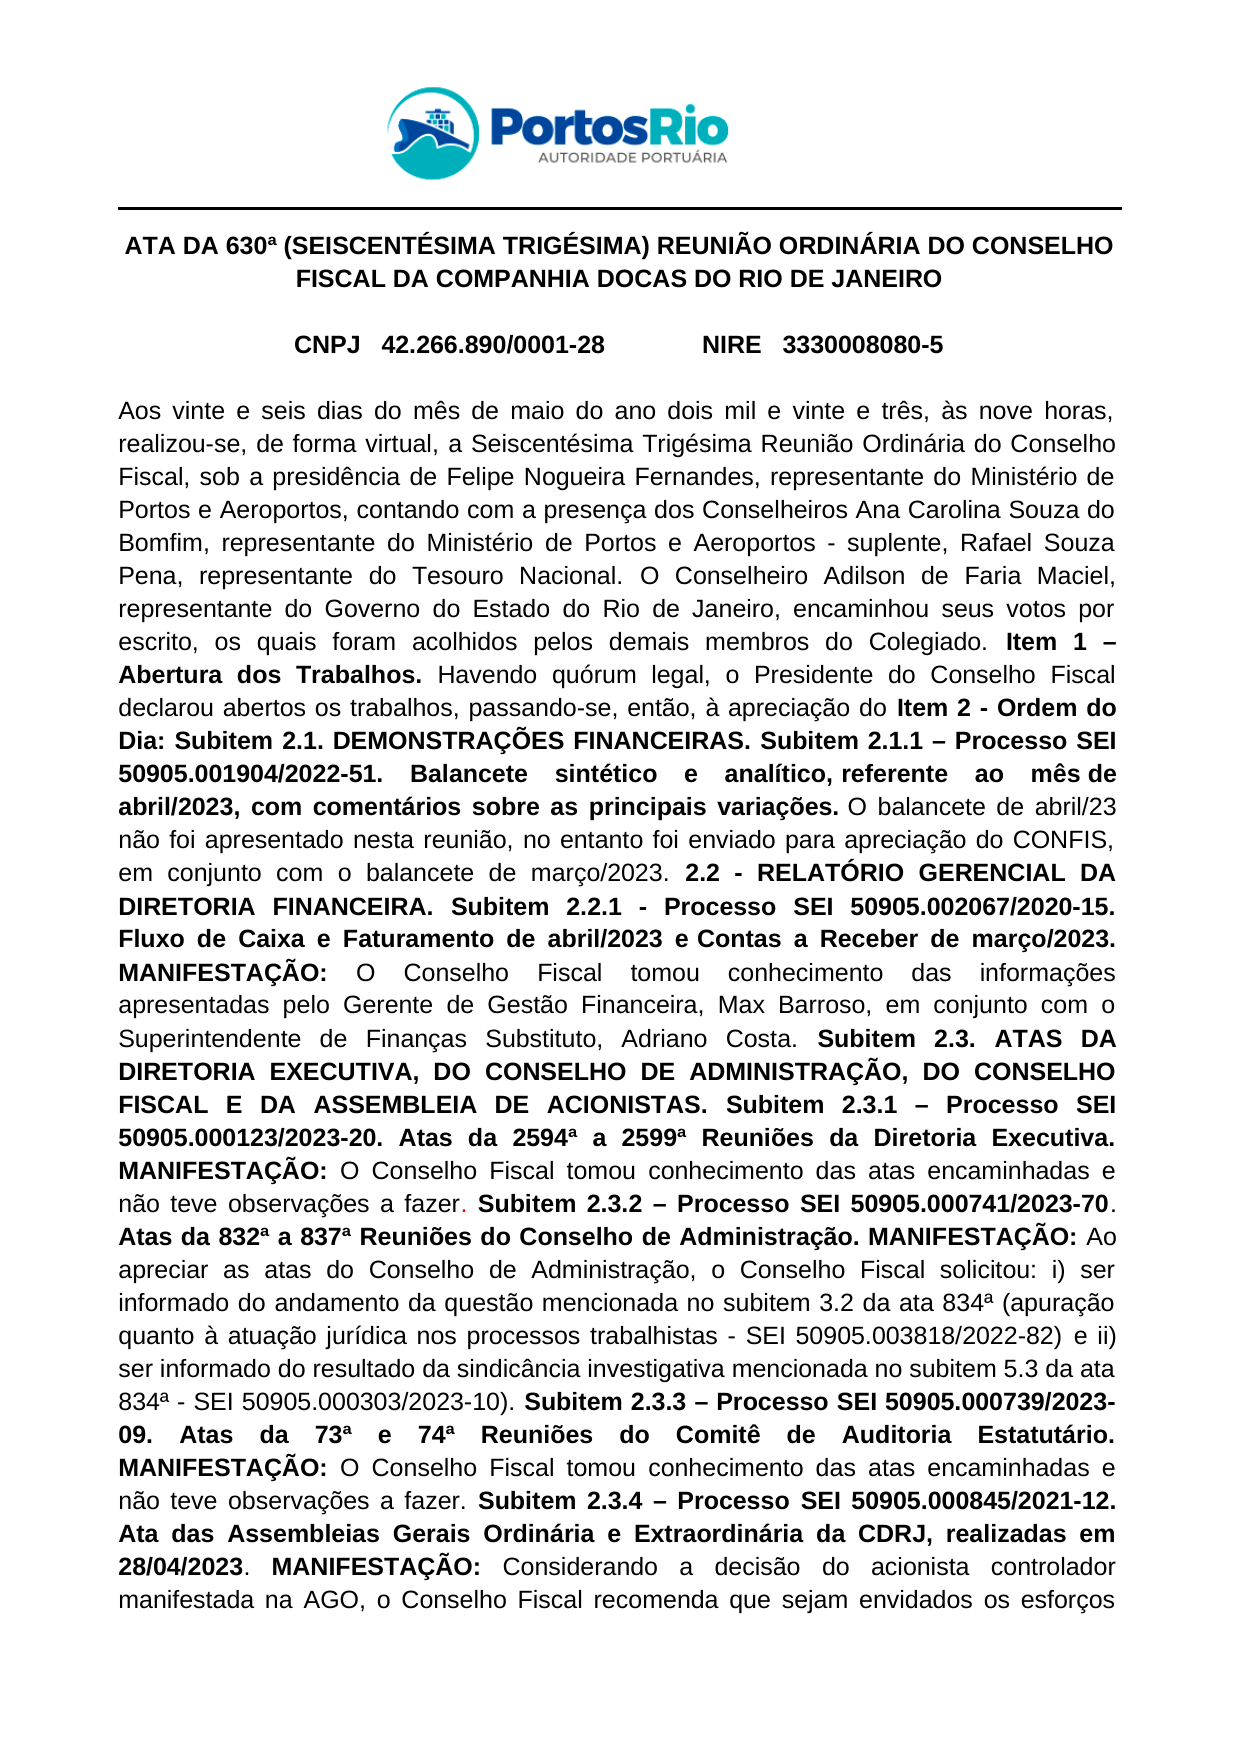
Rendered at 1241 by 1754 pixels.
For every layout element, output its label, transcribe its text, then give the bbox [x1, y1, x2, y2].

text ATA DA 630ª (SEISCENTÉSIMA TRIGÉSIMA) REUNIÃO ORDINÁRIA DO CONSELHO FISCAL DA COMPANHIA DOCAS DO RIO DE JANEIRO [118, 231, 1120, 293]
text Aos vinte e seis dias do mês de maio do ano dois mil e vinte e três, às nove horas, realizou-se, de forma virtual, a Seiscentésima Trigésima Reunião Ordinária do Conselho Fiscal, sob a presidência de Felipe Nogueira Fernandes, representante do Ministério de Portos e Aeroportos, contando com a presença dos Conselheiros Ana Carolina Souza do Bomfim, representante do Ministério de Portos e Aeroportos - suplente, Rafael Souza Pena, representante do Tesouro Nacional. O Conselheiro Adilson de Faria Maciel, representante do Governo do Estado do Rio de Janeiro, encaminhou seus votos por escrito, os quais foram acolhidos pelos demais membros do Colegiado. Item 1 – Abertura dos Trabalhos. Havendo quórum legal, o Presidente do Conselho Fiscal declarou abertos os trabalhos, passando-se, então, à apreciação do Item 2 - Ordem do Dia: Subitem 2.1. DEMONSTRAÇÕES FINANCEIRAS. Subitem 2.1.1 – Processo SEI 50905.001904/2022-51. Balancete sintético e analítico, referente ao mês de abril/2023, com comentários sobre as principais variações. O balancete de abril/23 não foi apresentado nesta reunião, no entanto foi enviado para apreciação do CONFIS, em conjunto com o balancete de março/2023. 2.2 - RELATÓRIO GERENCIAL DA DIRETORIA FINANCEIRA. Subitem 2.2.1 - Processo SEI 50905.002067/2020-15. Fluxo de Caixa e Faturamento de abril/2023 e Contas a Receber de março/2023. MANIFESTAÇÃO: O Conselho Fiscal tomou conhecimento das informações apresentadas pelo Gerente de Gestão Financeira, Max Barroso, em conjunto com o Superintendente de Finanças Substituto, Adriano Costa. Subitem 2.3. ATAS DA DIRETORIA EXECUTIVA, DO CONSELHO DE ADMINISTRAÇÃO, DO CONSELHO FISCAL E DA ASSEMBLEIA DE ACIONISTAS. Subitem 2.3.1 – Processo SEI 50905.000123/2023-20. Atas da 2594ª a 2599ª Reuniões da Diretoria Executiva. MANIFESTAÇÃO: O Conselho Fiscal tomou conhecimento das atas encaminhadas e não teve observações a fazer. Subitem 2.3.2 – Processo SEI 50905.000741/2023-70. Atas da 832ª a 837ª Reuniões do Conselho de Administração. MANIFESTAÇÃO: Ao apreciar as atas do Conselho de Administração, o Conselho Fiscal solicitou: i) ser informado do andamento da questão mencionada no subitem 3.2 da ata 834ª (apuração quanto à atuação jurídica nos processos trabalhistas - SEI 50905.003818/2022-82) e ii) ser informado do resultado da sindicância investigativa mencionada no subitem 5.3 da ata 834ª - SEI 50905.000303/2023-10). Subitem 2.3.3 – Processo SEI 50905.000739/2023-09. Atas da 73ª e 74ª Reuniões do Comitê de Auditoria Estatutário. MANIFESTAÇÃO: O Conselho Fiscal tomou conhecimento das atas encaminhadas e não teve observações a fazer. Subitem 2.3.4 – Processo SEI 50905.000845/2021-12. Ata das Assembleias Gerais Ordinária e Extraordinária da CDRJ, realizadas em 28/04/2023. MANIFESTAÇÃO: Considerando a decisão do acionista controlador manifestada na AGO, o Conselho Fiscal recomenda que sejam envidados os esforços [118, 396, 1117, 1614]
text CNPJ 42.266.890/0001-28 NIRE 3330008080-5 [118, 330, 1120, 359]
